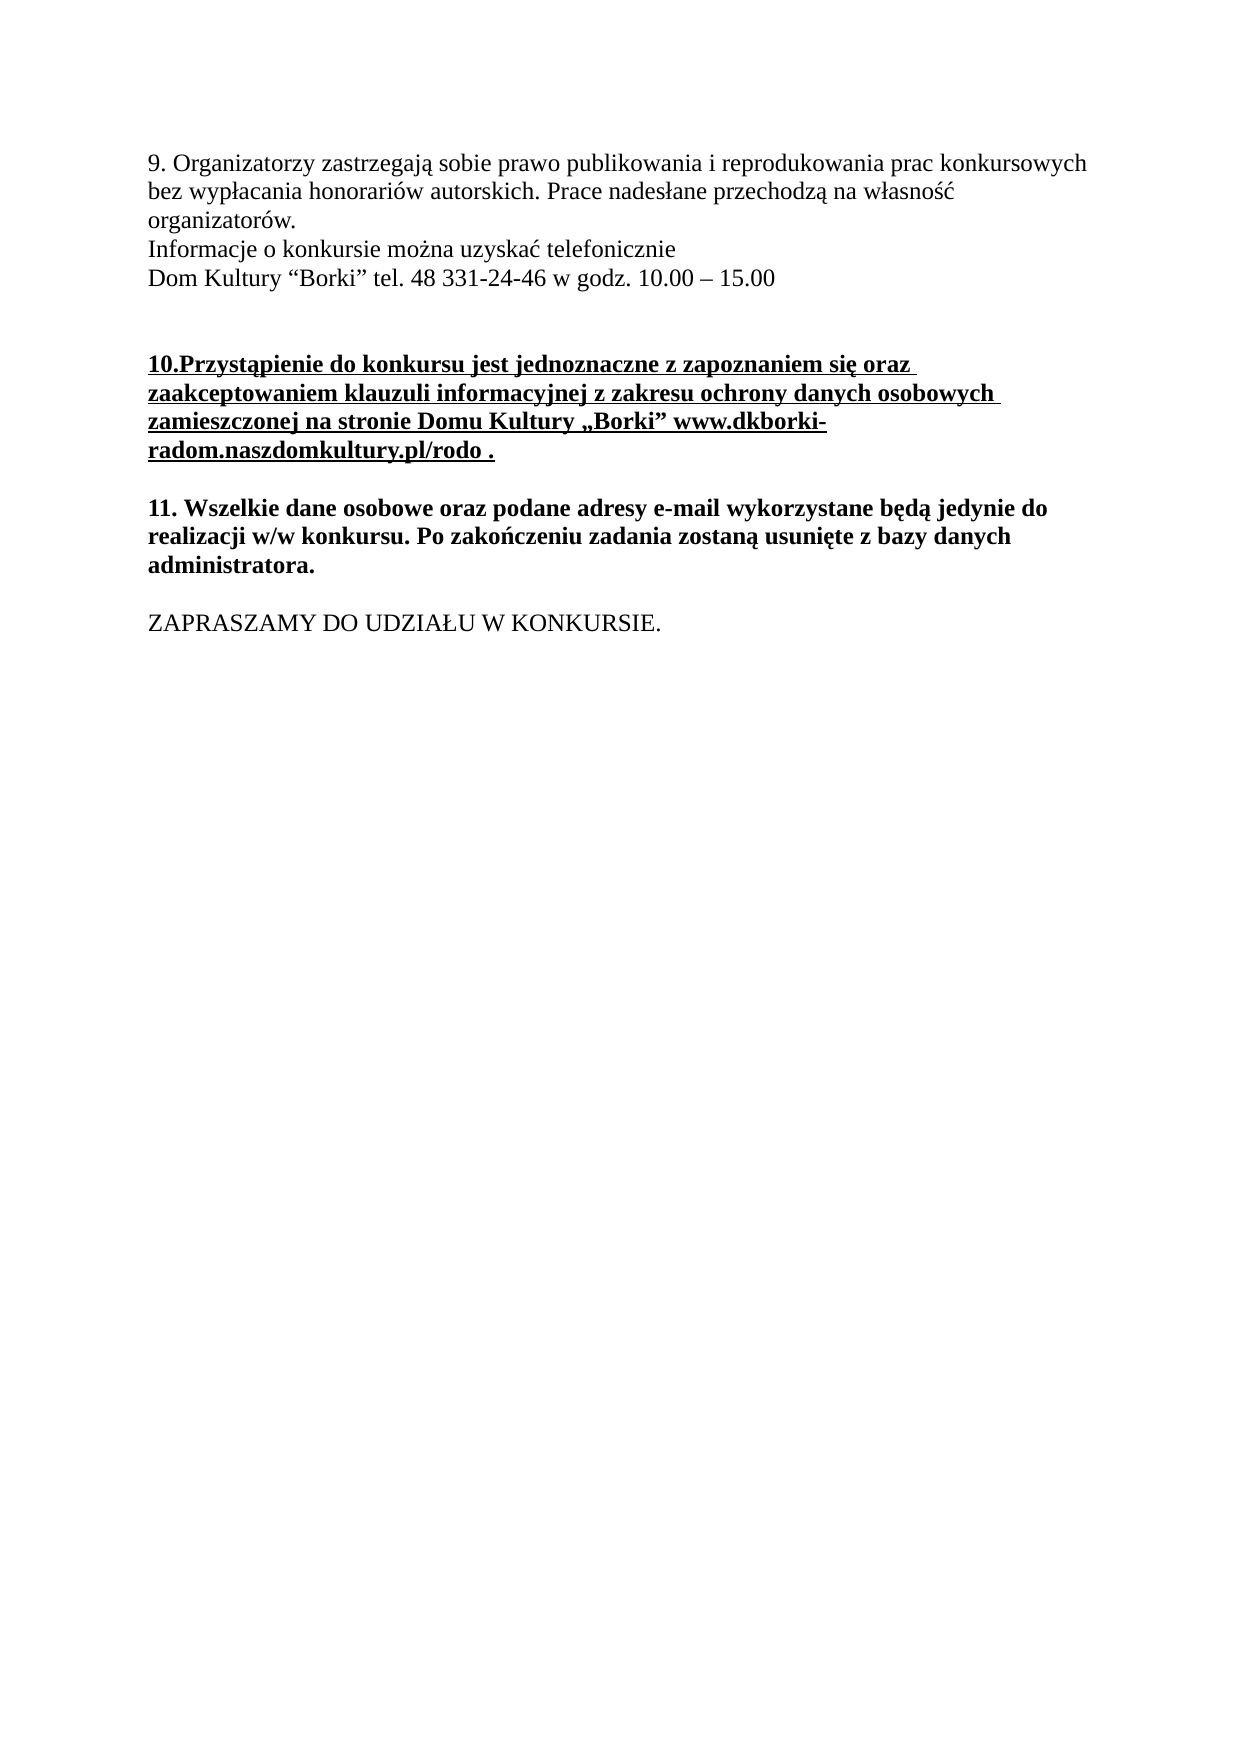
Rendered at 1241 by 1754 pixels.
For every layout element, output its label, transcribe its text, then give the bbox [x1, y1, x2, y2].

text 10.Przystąpienie do konkursu jest jednoznaczne z zapoznaniem się oraz zaakceptowaniem klauzuli informacyjnej z zakresu ochrony danych osobowych zamieszczonej na stronie Domu Kultury „Borki” www.dkborki-radom.naszdomkultury.pl/rodo . [148, 349, 1093, 464]
text Dom Kultury “Borki” tel. 48 331-24-46 w godz. 10.00 – 15.00 [148, 263, 1093, 291]
text ZAPRASZAMY DO UDZIAŁU W KONKURSIE. [148, 608, 1093, 636]
text 11. Wszelkie dane osobowe oraz podane adresy e-mail wykorzystane będą jedynie do realizacji w/w konkursu. Po zakończeniu zadania zostaną usunięte z bazy danych administratora. [148, 493, 1093, 579]
text 9. Organizatorzy zastrzegają sobie prawo publikowania i reprodukowania prac konkursowych bez wypłacania honorariów autorskich. Prace nadesłane przechodzą na własność organizatorów. [148, 148, 1093, 234]
text Informacje o konkursie można uzyskać telefonicznie [148, 234, 1093, 263]
